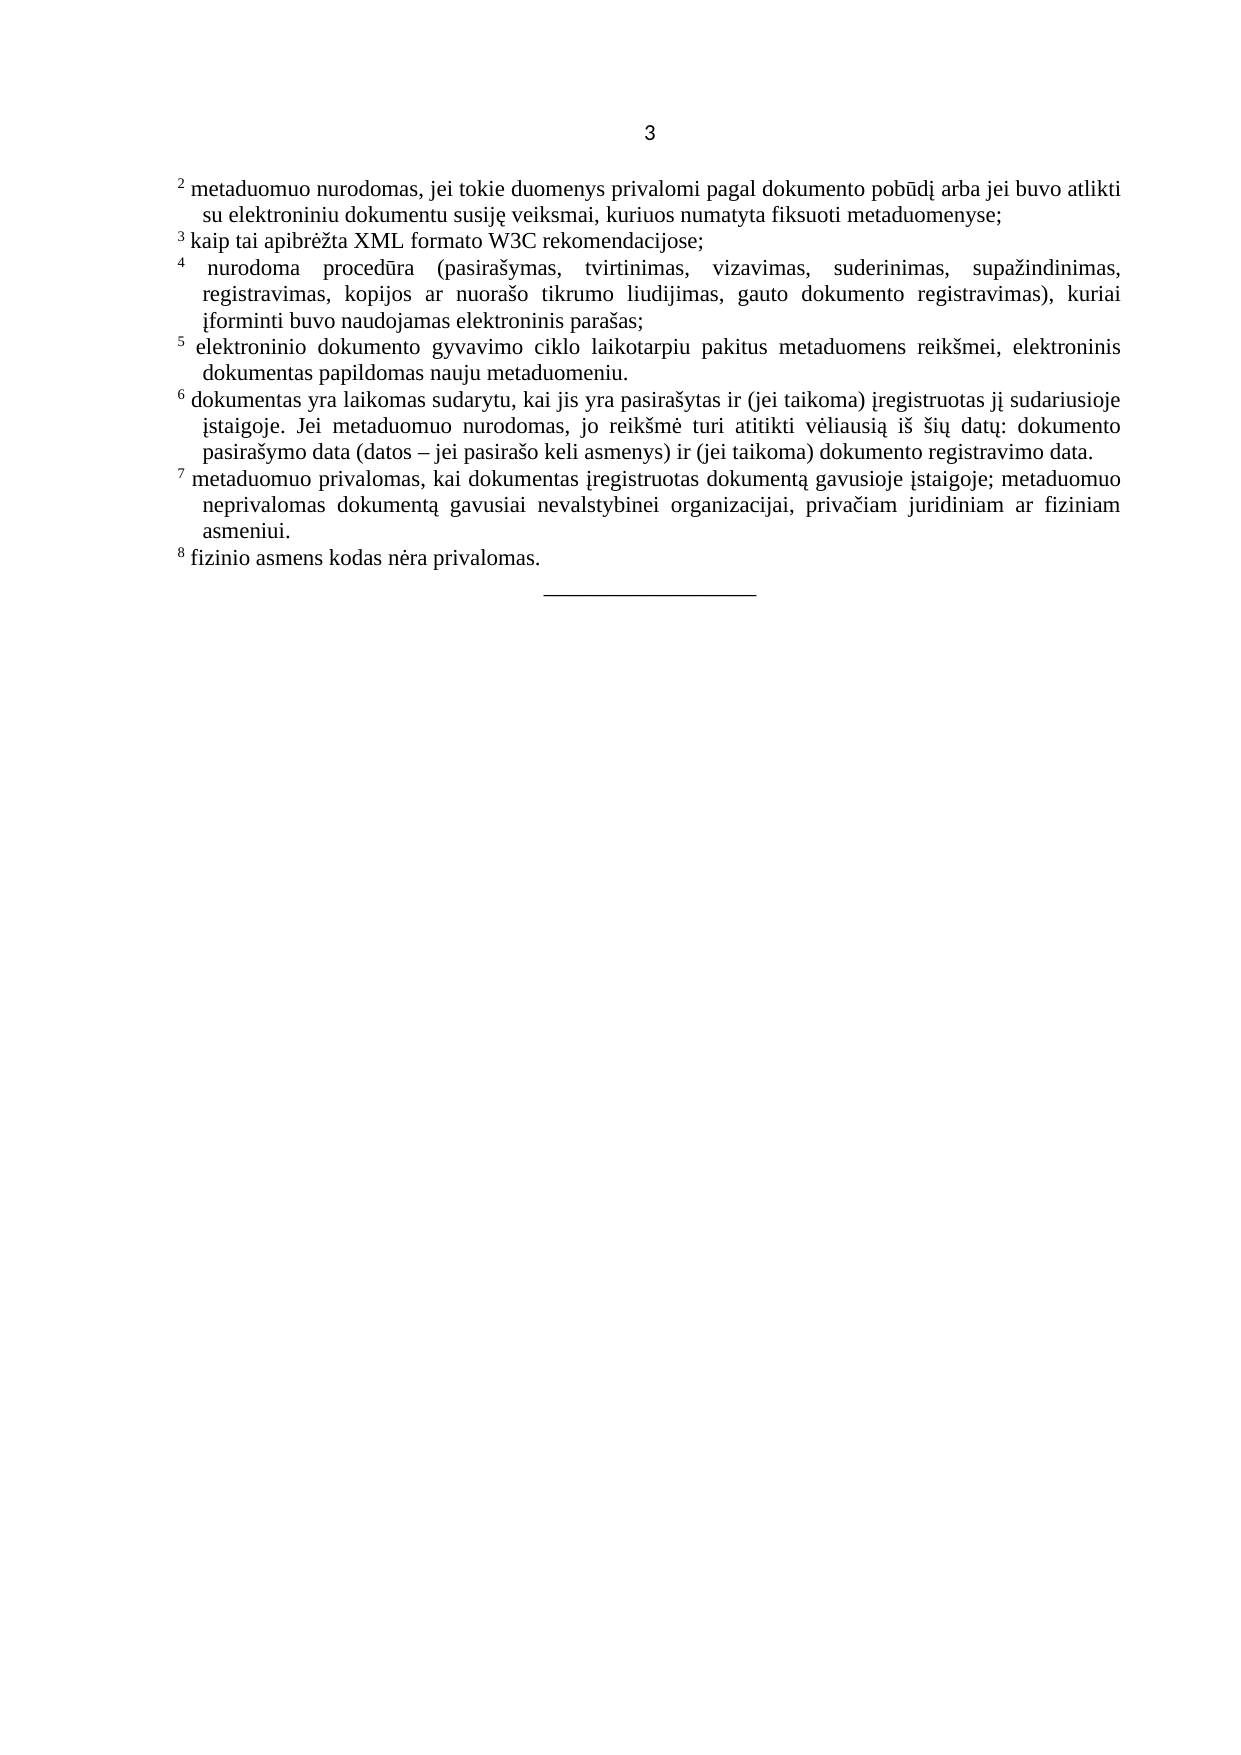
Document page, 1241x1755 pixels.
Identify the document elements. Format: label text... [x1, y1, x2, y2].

text _________________ [177, 570, 1122, 599]
text 7 metaduomuo privalomas, kai dokumentas įregistruotas dokumentą gavusioje įstaigoje; metaduomuo neprivalomas dokumentą gavusiai nevalstybinei organizacijai, privačiam juridiniam ar fiziniam asmeniui. [177, 465, 1122, 544]
text 5 elektroninio dokumento gyvavimo ciklo laikotarpiu pakitus metaduomens reikšmei, elektroninis dokumentas papildomas nauju metaduomeniu. [177, 333, 1122, 386]
text 3 kaip tai apibrėžta XML formato W3C rekomendacijose; [177, 228, 1122, 254]
text 4 nurodoma procedūra (pasirašymas, tvirtinimas, vizavimas, suderinimas, supažindinimas, registravimas, kopijos ar nuorašo tikrumo liudijimas, gauto dokumento registravimas), kuriai įforminti buvo naudojamas elektroninis parašas; [177, 254, 1122, 333]
text 8 fizinio asmens kodas nėra privalomas. [177, 544, 1122, 570]
text 6 dokumentas yra laikomas sudarytu, kai jis yra pasirašytas ir (jei taikoma) įregistruotas jį sudariusioje įstaigoje. Jei metaduomuo nurodomas, jo reikšmė turi atitikti vėliausią iš šių datų: dokumento pasirašymo data (datos – jei pasirašo keli asmenys) ir (jei taikoma) dokumento registravimo data. [177, 386, 1122, 465]
text 2 metaduomuo nurodomas, jei tokie duomenys privalomi pagal dokumento pobūdį arba jei buvo atlikti su elektroniniu dokumentu susiję veiksmai, kuriuos numatyta fiksuoti metaduomenyse; [177, 175, 1122, 228]
